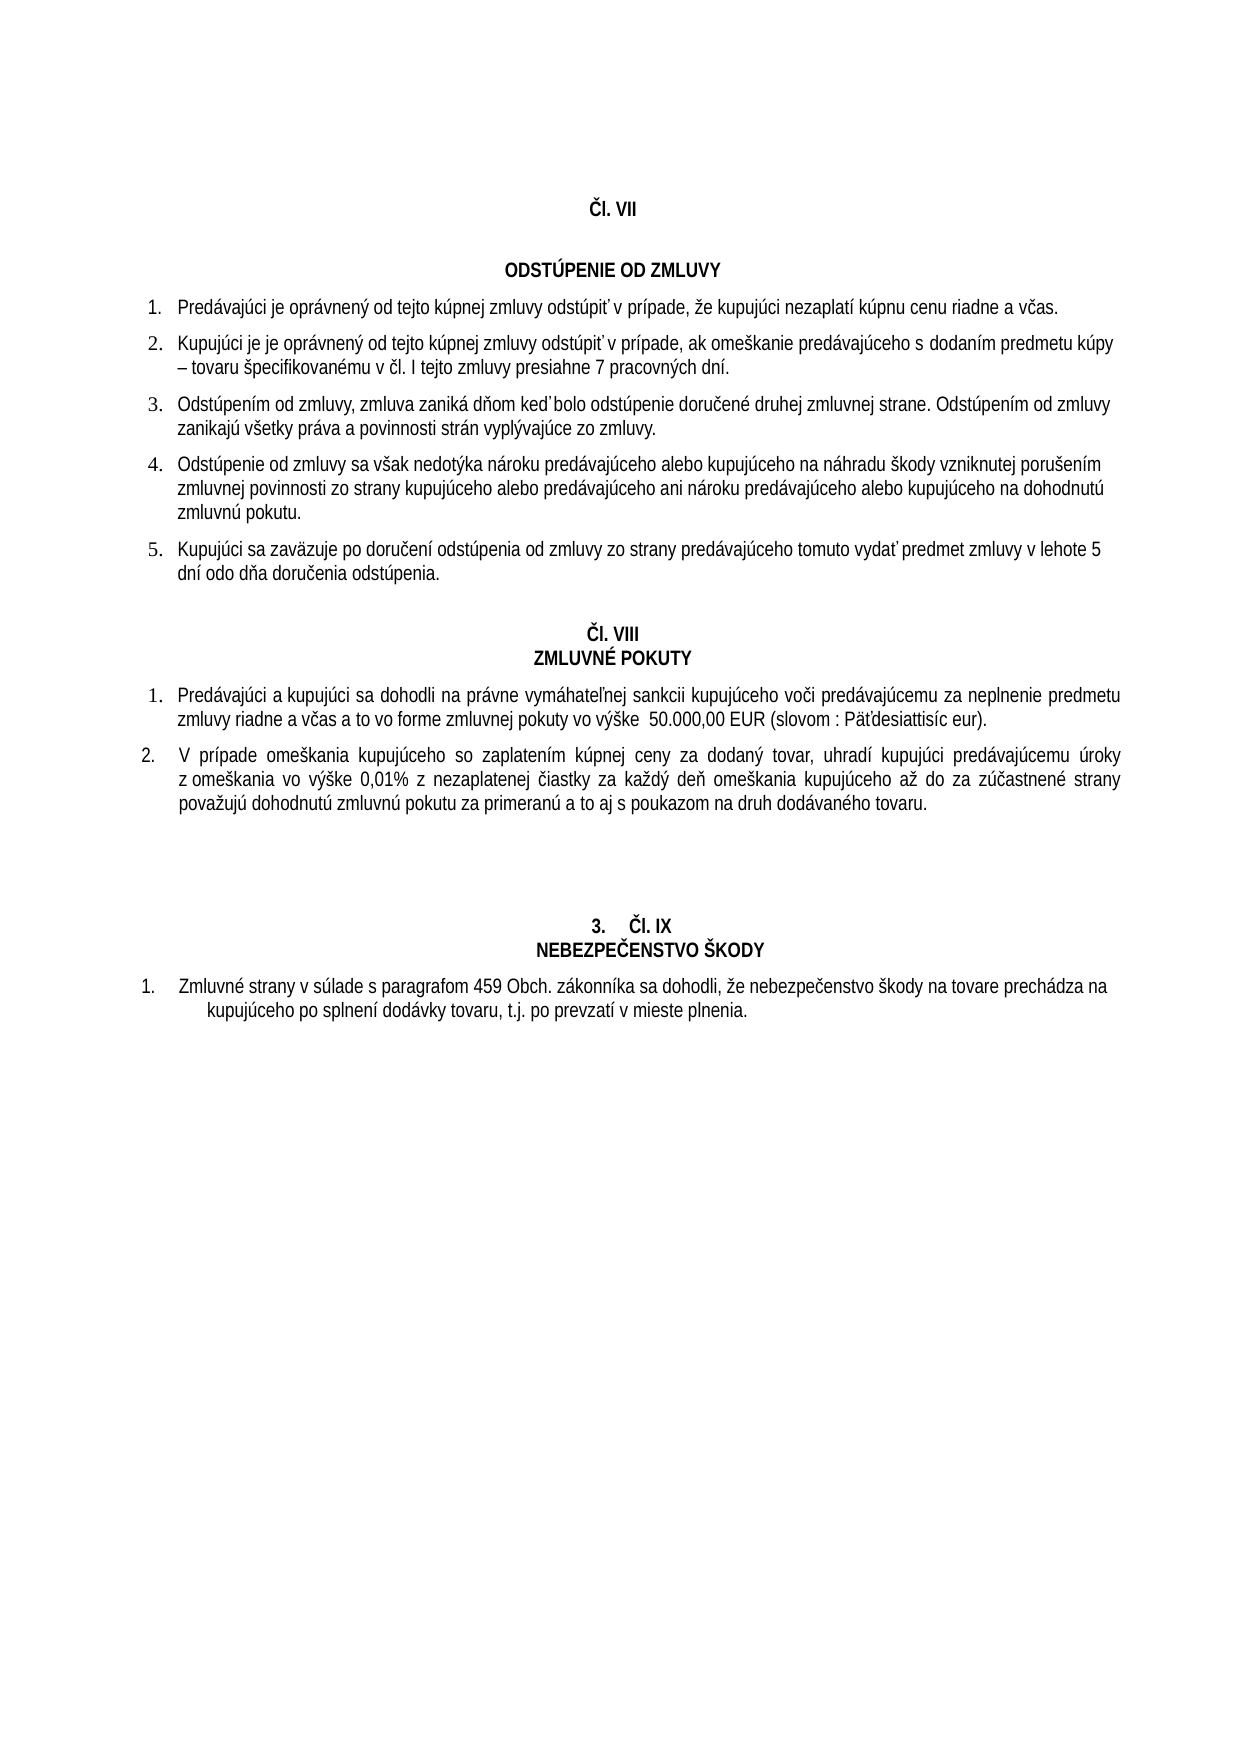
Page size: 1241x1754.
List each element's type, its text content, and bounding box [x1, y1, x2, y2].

list Kupujúci sa zaväzuje po doručení odstúpenia od zmluvy zo strany predávajúceho tomuto vydať predmet zmluvy v lehote 5 dní odo dňa doručenia odstúpenia. [148, 537, 1122, 584]
text Čl. VIII ZMLUVNÉ POKUTY [103, 622, 1122, 670]
list Zmluvné strany v súlade s paragrafom 459 Obch. zákonníka sa dohodli, že nebezpečenstvo škody na tovare prechádza na [141, 974, 1122, 998]
list Predávajúci a kupujúci sa dohodli na právne vymáhateľnej sankcii kupujúceho voči predávajúcemu za neplnenie predmetu zmluvy riadne a včas a to vo forme zmluvnej pokuty vo výške 50.000,00 EUR (slovom : Päťdesiattisíc eur). [148, 682, 1122, 731]
text ODSTÚPENIE OD ZMLUVY [103, 258, 1122, 282]
list Odstúpenie od zmluvy sa však nedotýka nároku predávajúceho alebo kupujúceho na náhradu škody vzniknutej porušením zmluvnej povinnosti zo strany kupujúceho alebo predávajúceho ani nároku predávajúceho alebo kupujúceho na dohodnutú zmluvnú pokutu. [148, 452, 1122, 524]
text Čl. VII [103, 197, 1122, 221]
list Kupujúci je je oprávnený od tejto kúpnej zmluvy odstúpiť v prípade, ak omeškanie predávajúceho s dodaním predmetu kúpy – tovaru špecifikovanému v čl. I tejto zmluvy presiahne 7 pracovných dní. [148, 331, 1122, 379]
list Čl. IX NEBEZPEČENSTVO ŠKODY [141, 914, 1122, 962]
list Predávajúci je oprávnený od tejto kúpnej zmluvy odstúpiť v prípade, že kupujúci nezaplatí kúpnu cenu riadne a včas. [148, 294, 1122, 318]
list Odstúpením od zmluvy, zmluva zaniká dňom keď bolo odstúpenie doručené druhej zmluvnej strane. Odstúpením od zmluvy zanikajú všetky práva a povinnosti strán vyplývajúce zo zmluvy. [148, 392, 1122, 439]
list V prípade omeškania kupujúceho so zaplatením kúpnej ceny za dodaný tovar, uhradí kupujúci predávajúcemu úroky z omeškania vo výške 0,01% z nezaplatenej čiastky za každý deň omeškania kupujúceho až do za zúčastnené strany považujú dohodnutú zmluvnú pokutu za primeranú a to aj s poukazom na druh dodávaného tovaru. [141, 743, 1122, 815]
list kupujúceho po splnení dodávky tovaru, t.j. po prevzatí v mieste plnenia. [141, 998, 1122, 1022]
